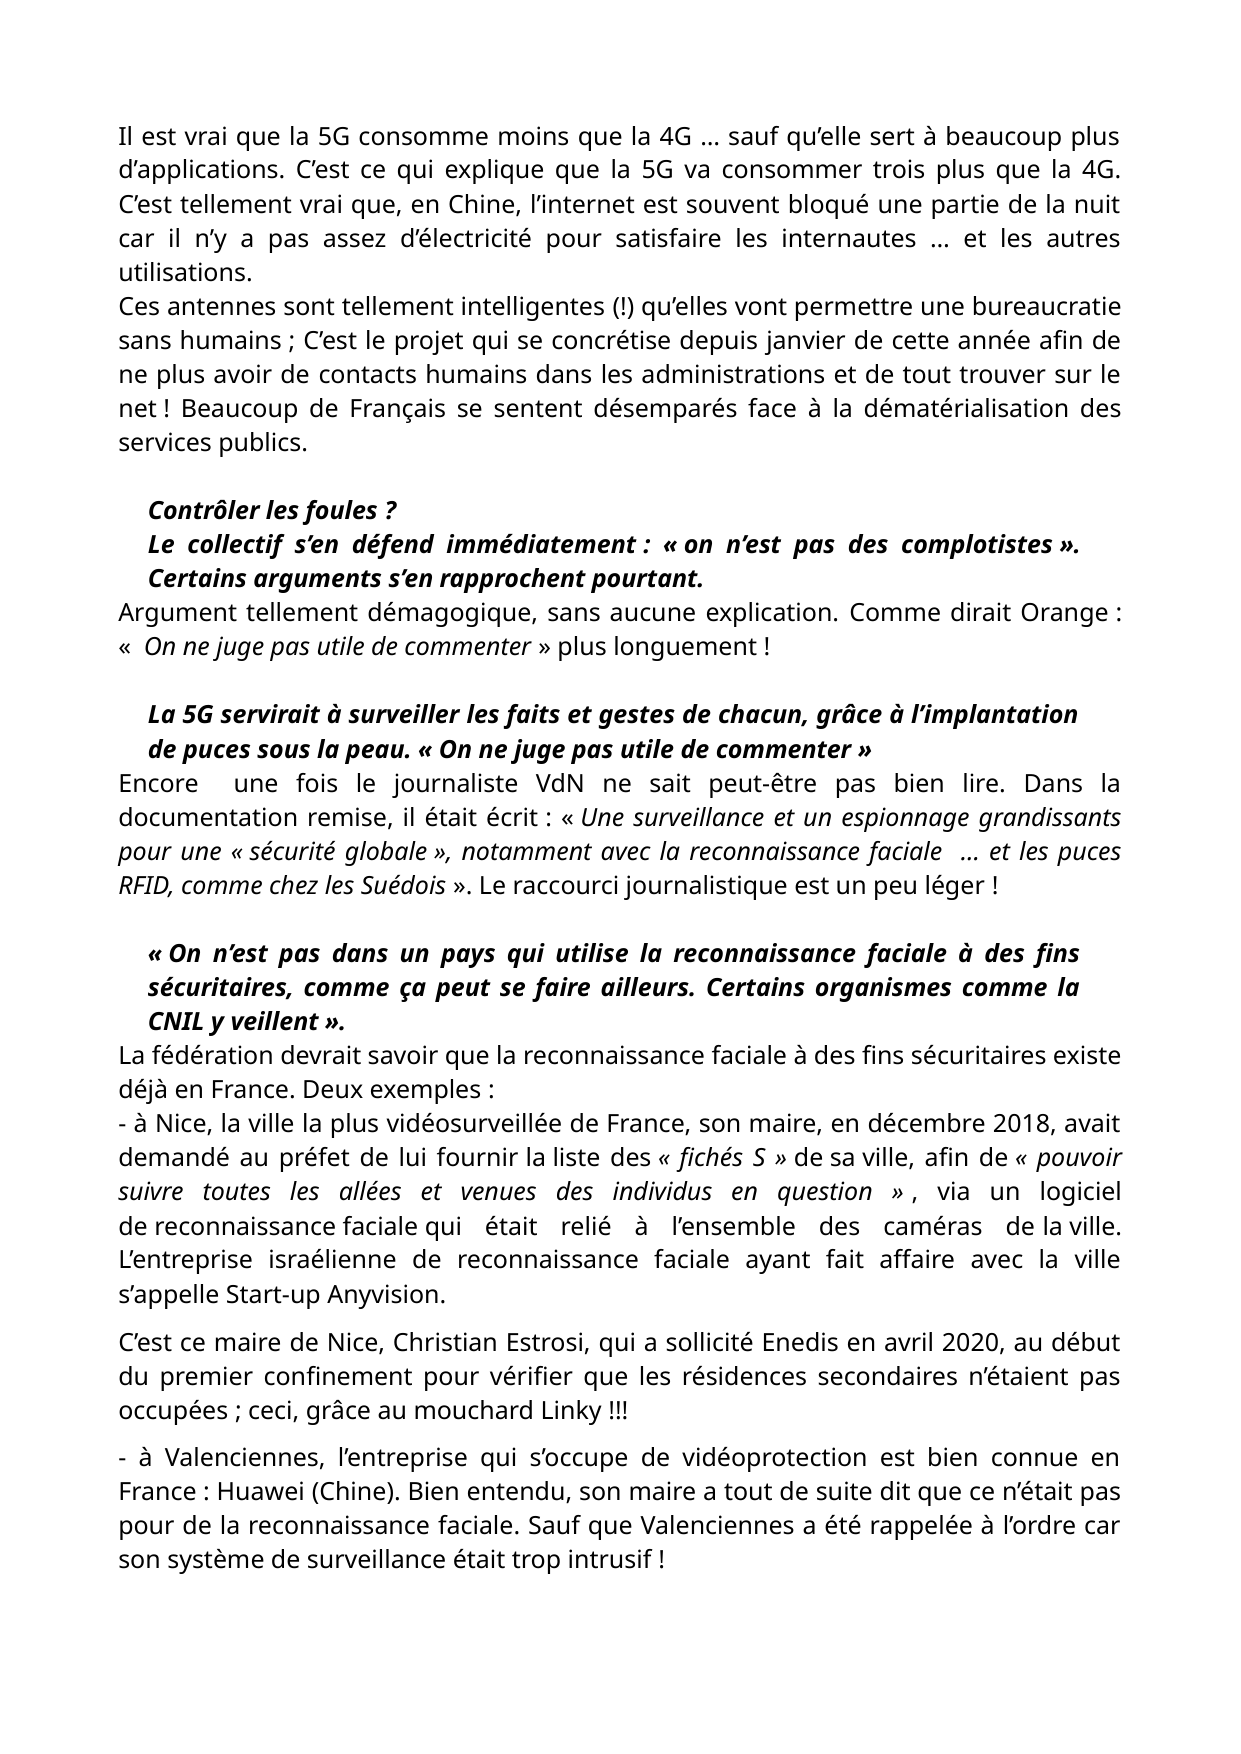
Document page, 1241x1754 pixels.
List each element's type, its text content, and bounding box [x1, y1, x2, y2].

text Argument tellement démagogique, sans aucune explication. Comme dirait Orange : « On ne juge pas utile de commenter » plus longuement ! [118, 595, 1122, 663]
text Contrôler les foules ? [148, 493, 1081, 527]
subtitle C’est ce maire de Nice, Christian Estrosi, qui a sollicité Enedis en avril 2020, au début du premier confinement pour vérifier que les résidences secondaires n’étaient pas occupées ; ceci, grâce au mouchard Linky !!! [118, 1325, 1122, 1427]
text La fédération devrait savoir que la reconnaissance faciale à des fins sécuritaires existe déjà en France. Deux exemples : [118, 1038, 1122, 1106]
text La 5G servirait à surveiller les faits et gestes de chacun, grâce à l’implantation de puces sous la peau. « On ne juge pas utile de commenter » [148, 697, 1081, 765]
text Encore une fois le journaliste VdN ne sait peut-être pas bien lire. Dans la documentation remise, il était écrit : « Une surveillance et un espionnage grandissants pour une « sécurité globale », notamment avec la reconnaissance faciale … et les puces RFID, comme chez les Suédois ». Le raccourci journalistique est un peu léger ! [118, 765, 1122, 902]
text « On n’est pas dans un pays qui utilise la reconnaissance faciale à des fins sécuritaires, comme ça peut se faire ailleurs. Certains organismes comme la CNIL y veillent ». [148, 936, 1081, 1038]
text - à Valenciennes, l’entreprise qui s’occupe de vidéoprotection est bien connue en France : Huawei (Chine). Bien entendu, son maire a tout de suite dit que ce n’était pas pour de la reconnaissance faciale. Sauf que Valenciennes a été rappelée à l’ordre car son système de surveillance était trop intrusif ! [118, 1439, 1122, 1576]
text Il est vrai que la 5G consomme moins que la 4G … sauf qu’elle sert à beaucoup plus d’applications. C’est ce qui explique que la 5G va consommer trois plus que la 4G. C’est tellement vrai que, en Chine, l’internet est souvent bloqué une partie de la nuit car il n’y a pas assez d’électricité pour satisfaire les internautes … et les autres utilisations. [118, 118, 1122, 288]
text Ces antennes sont tellement intelligentes (!) qu’elles vont permettre une bureaucratie sans humains ; C’est le projet qui se concrétise depuis janvier de cette année afin de ne plus avoir de contacts humains dans les administrations et de tout trouver sur le net ! Beaucoup de Français se sentent désemparés face à la dématérialisation des services publics. [118, 288, 1122, 459]
text Le collectif s’en défend immédiatement : « on n’est pas des complotistes ». Certains arguments s’en rapprochent pourtant. [148, 527, 1081, 595]
text - à Nice, la ville la plus vidéosurveillée de France, son maire, en décembre 2018, avait demandé au préfet de lui fournir la liste des « fichés S » de sa ville, afin de « pouvoir suivre toutes les allées et venues des individus en question » , via un logiciel de reconnaissance faciale qui était relié à l’ensemble des caméras de la ville. L’entreprise israélienne de reconnaissance faciale ayant fait affaire avec la ville s’appelle Start-up Anyvision. [118, 1106, 1122, 1310]
